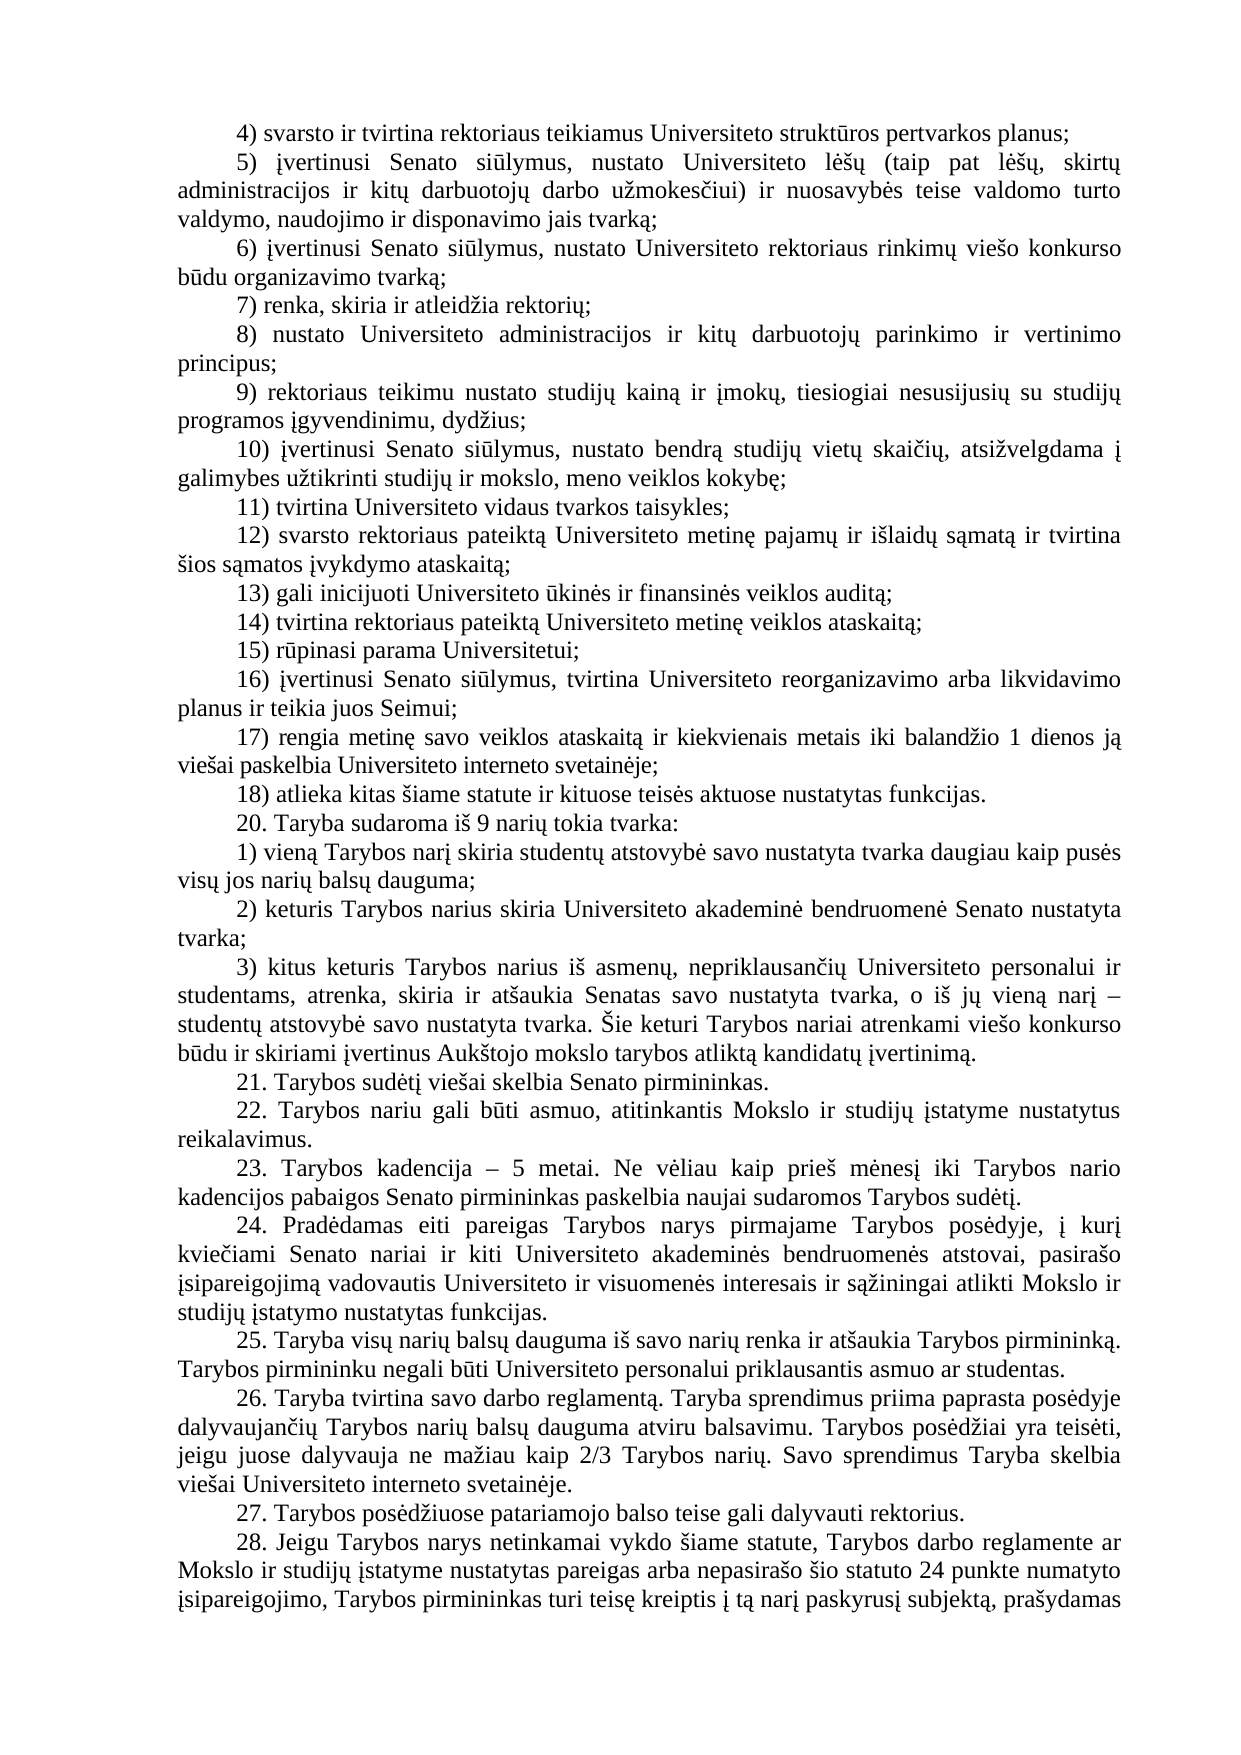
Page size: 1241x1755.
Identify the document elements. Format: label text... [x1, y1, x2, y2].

text 27. Tarybos posėdžiuose patariamojo balso teise gali dalyvauti rektorius. [177, 1498, 1122, 1527]
text 1) vieną Tarybos narį skiria studentų atstovybė savo nustatyta tvarka daugiau kaip pusės visų jos narių balsų dauguma; [177, 837, 1122, 894]
text 11) tvirtina Universiteto vidaus tvarkos taisykles; [177, 492, 1122, 521]
text 9) rektoriaus teikimu nustato studijų kainą ir įmokų, tiesiogiai nesusijusių su studijų programos įgyvendinimu, dydžius; [177, 377, 1122, 434]
text 17) rengia metinę savo veiklos ataskaitą ir kiekvienais metais iki balandžio 1 dienos ją viešai paskelbia Universiteto interneto svetainėje; [177, 722, 1122, 779]
text 16) įvertinusi Senato siūlymus, tvirtina Universiteto reorganizavimo arba likvidavimo planus ir teikia juos Seimui; [177, 664, 1122, 722]
text 13) gali inicijuoti Universiteto ūkinės ir finansinės veiklos auditą; [177, 578, 1122, 607]
text 20. Taryba sudaroma iš 9 narių tokia tvarka: [177, 808, 1122, 837]
text 3) kitus keturis Tarybos narius iš asmenų, nepriklausančių Universiteto personalui ir studentams, atrenka, skiria ir atšaukia Senatas savo nustatyta tvarka, o iš jų vieną narį – studentų atstovybė savo nustatyta tvarka. Šie keturi Tarybos nariai atrenkami viešo konkurso būdu ir skiriami įvertinus Aukštojo mokslo tarybos atliktą kandidatų įvertinimą. [177, 952, 1122, 1067]
text 24. Pradėdamas eiti pareigas Tarybos narys pirmajame Tarybos posėdyje, į kurį kviečiami Senato nariai ir kiti Universiteto akademinės bendruomenės atstovai, pasirašo įsipareigojimą vadovautis Universiteto ir visuomenės interesais ir sąžiningai atlikti Mokslo ir studijų įstatymo nustatytas funkcijas. [177, 1211, 1122, 1326]
text 21. Tarybos sudėtį viešai skelbia Senato pirmininkas. [177, 1067, 1122, 1096]
text 18) atlieka kitas šiame statute ir kituose teisės aktuose nustatytas funkcijas. [177, 779, 1122, 808]
text 23. Tarybos kadencija – 5 metai. Ne vėliau kaip prieš mėnesį iki Tarybos nario kadencijos pabaigos Senato pirmininkas paskelbia naujai sudaromos Tarybos sudėtį. [177, 1153, 1122, 1211]
text 4) svarsto ir tvirtina rektoriaus teikiamus Universiteto struktūros pertvarkos planus; [177, 118, 1122, 147]
text 8) nustato Universiteto administracijos ir kitų darbuotojų parinkimo ir vertinimo principus; [177, 319, 1122, 377]
text 5) įvertinusi Senato siūlymus, nustato Universiteto lėšų (taip pat lėšų, skirtų administracijos ir kitų darbuotojų darbo užmokesčiui) ir nuosavybės teise valdomo turto valdymo, naudojimo ir disponavimo jais tvarką; [177, 147, 1122, 233]
text 15) rūpinasi parama Universitetui; [177, 636, 1122, 664]
text 10) įvertinusi Senato siūlymus, nustato bendrą studijų vietų skaičių, atsižvelgdama į galimybes užtikrinti studijų ir mokslo, meno veiklos kokybę; [177, 434, 1122, 492]
text 14) tvirtina rektoriaus pateiktą Universiteto metinę veiklos ataskaitą; [177, 607, 1122, 636]
text 2) keturis Tarybos narius skiria Universiteto akademinė bendruomenė Senato nustatyta tvarka; [177, 894, 1122, 952]
text 22. Tarybos nariu gali būti asmuo, atitinkantis Mokslo ir studijų įstatyme nustatytus reikalavimus. [177, 1096, 1122, 1153]
text 6) įvertinusi Senato siūlymus, nustato Universiteto rektoriaus rinkimų viešo konkurso būdu organizavimo tvarką; [177, 233, 1122, 291]
text 28. Jeigu Tarybos narys netinkamai vykdo šiame statute, Tarybos darbo reglamente ar Mokslo ir studijų įstatyme nustatytas pareigas arba nepasirašo šio statuto 24 punkte numatyto įsipareigojimo, Tarybos pirmininkas turi teisę kreiptis į tą narį paskyrusį subjektą, prašydamas [177, 1527, 1122, 1613]
text 25. Taryba visų narių balsų dauguma iš savo narių renka ir atšaukia Tarybos pirmininką. Tarybos pirmininku negali būti Universiteto personalui priklausantis asmuo ar studentas. [177, 1326, 1122, 1383]
text 26. Taryba tvirtina savo darbo reglamentą. Taryba sprendimus priima paprasta posėdyje dalyvaujančių Tarybos narių balsų dauguma atviru balsavimu. Tarybos posėdžiai yra teisėti, jeigu juose dalyvauja ne mažiau kaip 2/3 Tarybos narių. Savo sprendimus Taryba skelbia viešai Universiteto interneto svetainėje. [177, 1383, 1122, 1498]
text 7) renka, skiria ir atleidžia rektorių; [177, 291, 1122, 319]
text 12) svarsto rektoriaus pateiktą Universiteto metinę pajamų ir išlaidų sąmatą ir tvirtina šios sąmatos įvykdymo ataskaitą; [177, 521, 1122, 578]
